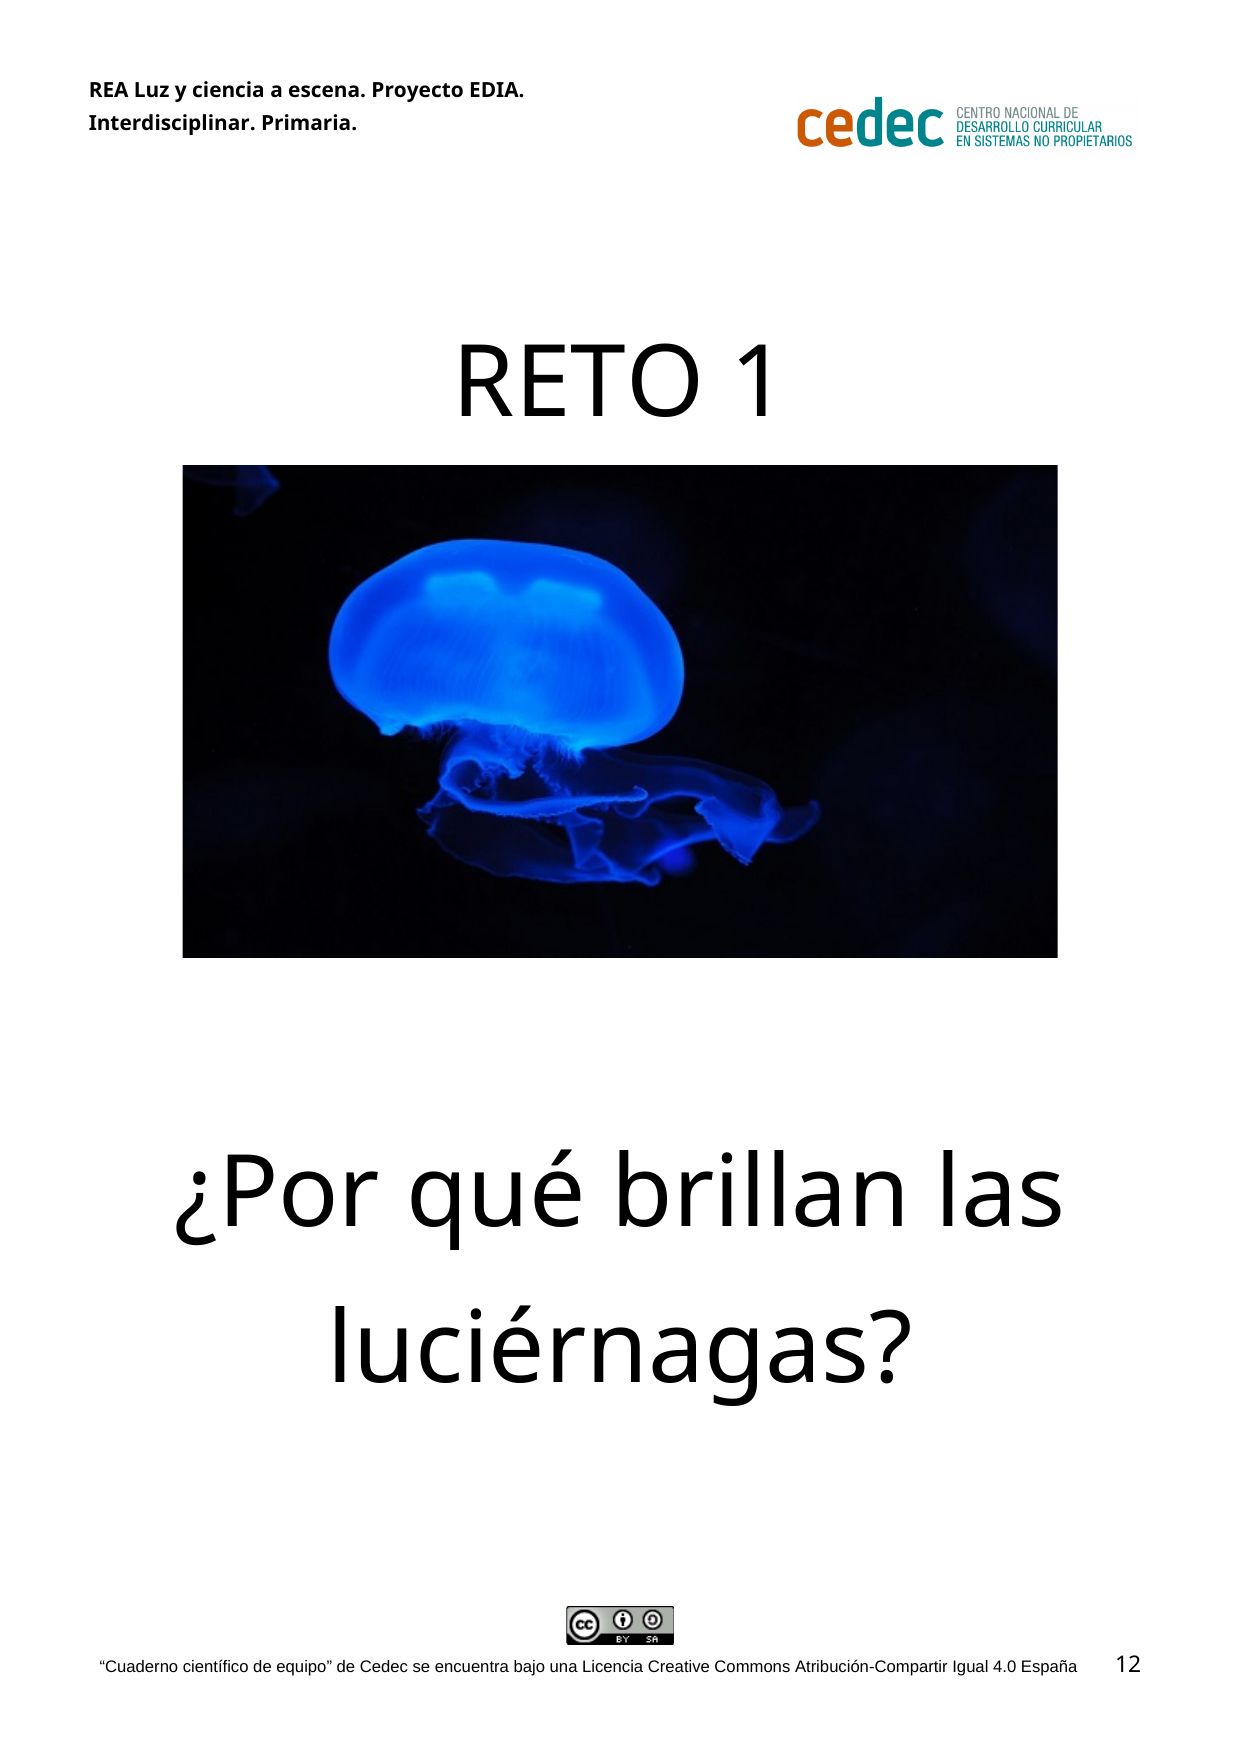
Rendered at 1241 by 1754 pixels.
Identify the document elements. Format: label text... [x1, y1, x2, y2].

picture [795, 94, 1140, 156]
text ¿Por qué brillan las luciérnagas? [88, 1119, 1152, 1412]
text RETO 1 [88, 309, 1152, 445]
picture [182, 465, 1058, 958]
picture [566, 1606, 674, 1645]
